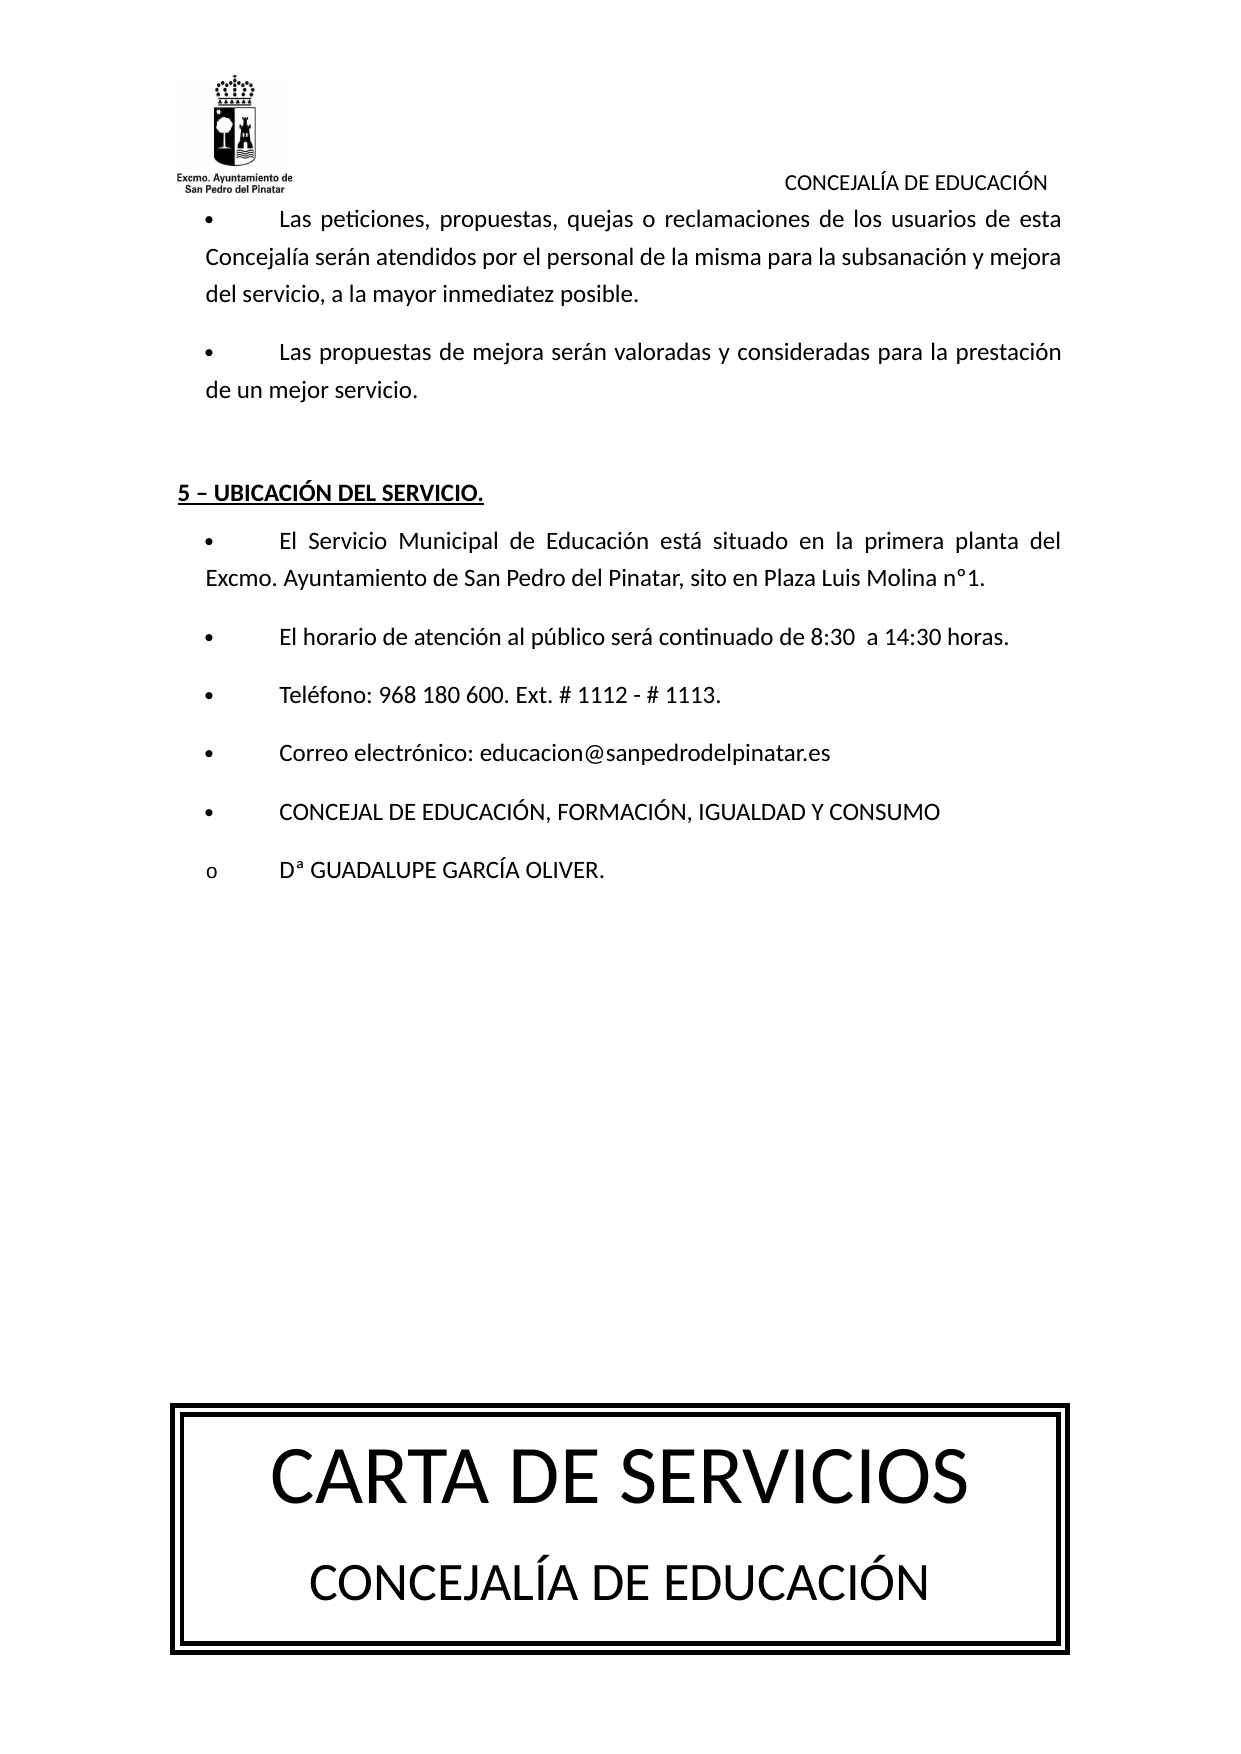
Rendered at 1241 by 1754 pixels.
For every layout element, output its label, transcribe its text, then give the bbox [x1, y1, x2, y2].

table_header CARTA DE SERVICIOS CONCEJALÍA DE EDUCACIÓN [177, 1408, 1063, 1641]
list Las propuestas de mejora serán valoradas y consideradas para la prestación de un mejor servicio. [205, 329, 1063, 404]
list El Servicio Municipal de Educación está situado en la primera planta del Excmo. Ayuntamiento de San Pedro del Pinatar, sito en Plaza Luis Molina nº1. [205, 518, 1063, 593]
list CONCEJAL DE EDUCACIÓN, FORMACIÓN, IGUALDAD Y CONSUMO [205, 789, 1063, 826]
text 5 – UBICACIÓN DEL SERVICIO. [177, 473, 1063, 508]
list Dª GUADALUPE GARCÍA OLIVER. [205, 847, 1063, 885]
list El horario de atención al público será continuado de 8:30 a 14:30 horas. [205, 614, 1063, 651]
list Correo electrónico: educacion@sanpedrodelpinatar.es [205, 731, 1063, 768]
list Teléfono: 968 180 600. Ext. # 1112 - # 1113. [205, 672, 1063, 710]
list Las peticiones, propuestas, quejas o reclamaciones de los usuarios de esta Concejalía serán atendidos por el personal de la misma para la subsanación y mejora del servicio, a la mayor inmediatez posible. [205, 196, 1063, 309]
